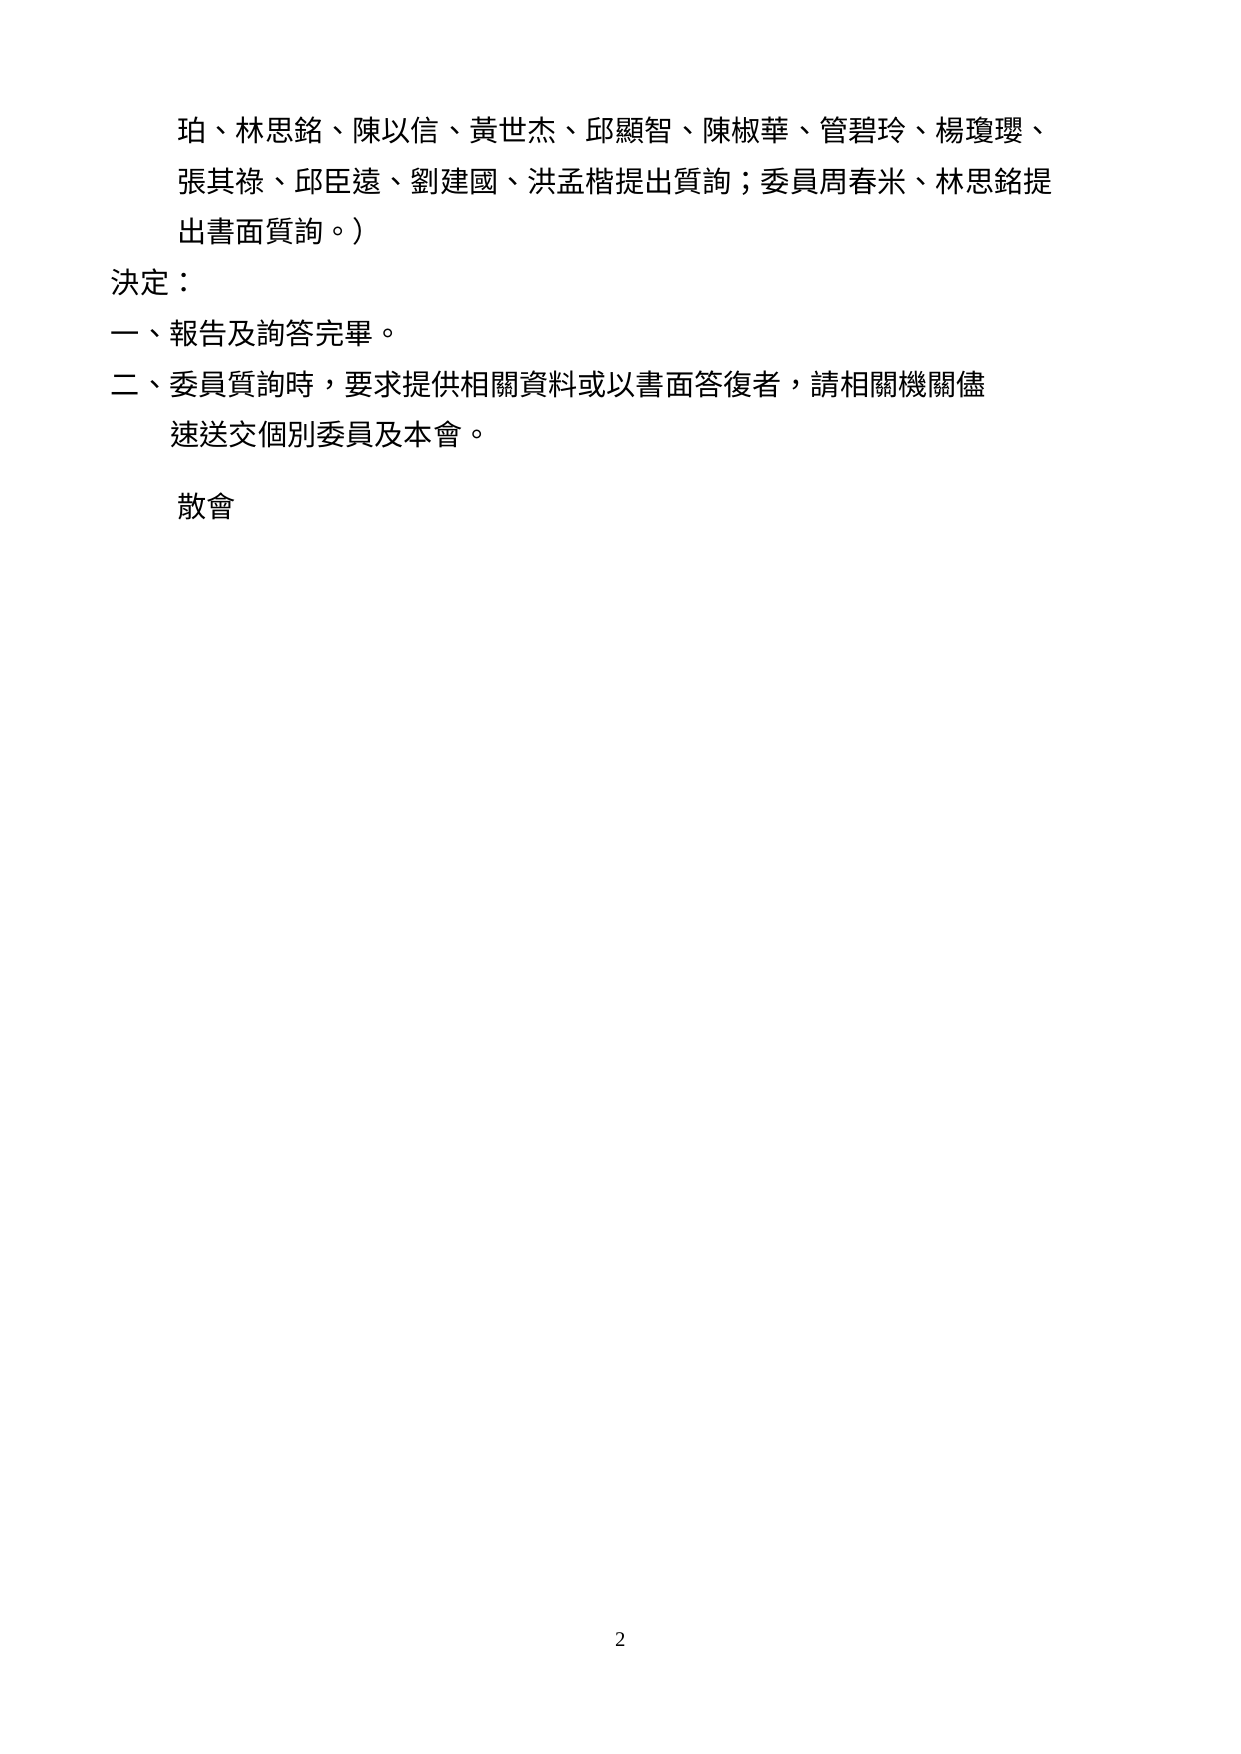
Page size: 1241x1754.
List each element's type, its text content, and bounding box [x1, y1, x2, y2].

text 珀、林思銘、陳以信、黃世杰、邱顯智、陳椒華、管碧玲、楊瓊瓔、 [177, 108, 1063, 150]
text 速送交個別委員及本會。 [170, 412, 1063, 454]
text 出書面質詢。） [177, 209, 1063, 251]
text 二、委員質詢時，要求提供相關資料或以書面答復者，請相關機關儘 [111, 361, 1063, 403]
text 散會 [177, 463, 1063, 525]
text 一、報告及詢答完畢。 [111, 311, 1063, 353]
text 張其祿、邱臣遠、劉建國、洪孟楷提出質詢；委員周春米、林思銘提 [177, 158, 1063, 201]
text 決定： [111, 260, 1063, 302]
